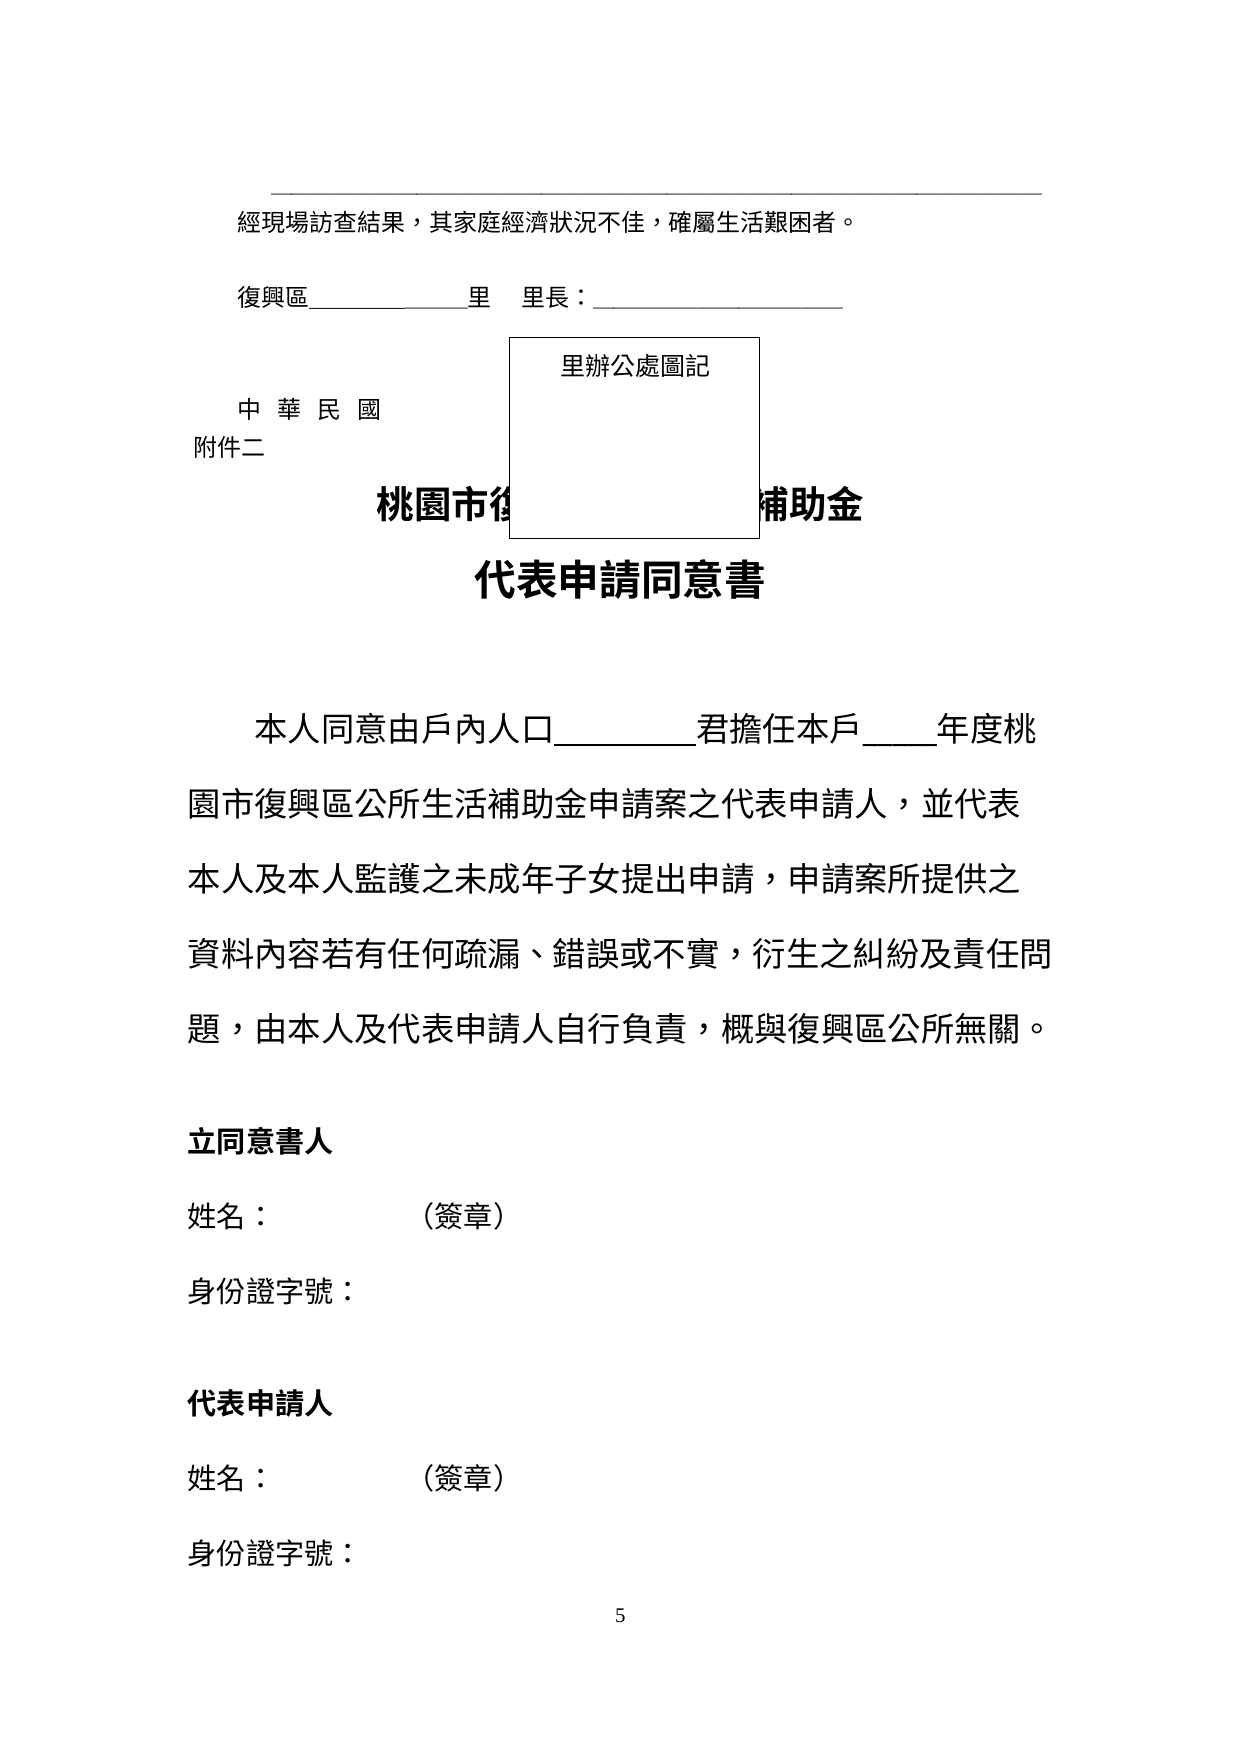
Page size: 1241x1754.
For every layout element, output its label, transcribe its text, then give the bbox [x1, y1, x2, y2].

text 附件二 [187, 427, 509, 464]
text 代表申請人 [187, 1364, 1053, 1439]
text 本人同意由戶內人口 君擔任本戶_____年度桃園市復興區公所生活補助金申請案之代表申請人，並代表本人及本人監護之未成年子女提出申請，申請案所提供之資料內容若有任何疏漏、錯誤或不實，衍生之糾紛及責任問題，由本人及代表申請人自行負責，概與復興區公所無關。 [187, 689, 1053, 1064]
text 復興區＿＿＿＿＿＿＿里 里長：＿＿＿＿＿＿＿＿＿＿＿＿ [237, 277, 1053, 314]
text 身份證字號： [187, 1514, 1053, 1589]
text 中 華 民 國 年 月 日 [760, 389, 1053, 427]
text [760, 427, 1053, 464]
text 姓名： （簽章） [187, 1177, 1053, 1252]
text ＿＿＿＿＿＿＿＿＿＿＿＿＿＿＿＿＿＿＿＿＿＿＿＿＿＿＿＿＿＿＿＿＿＿＿＿＿ [187, 164, 1053, 202]
text 里辦公處圖記 [526, 346, 744, 383]
text 桃園市復興區公所生活補助金 [760, 464, 1053, 539]
text 代表申請同意書 [187, 539, 1053, 614]
text 經現場訪查結果，其家庭經濟狀況不佳，確屬生活艱困者。 [237, 202, 1053, 239]
text 立同意書人 [187, 1102, 1053, 1177]
text 姓名： （簽章） [187, 1439, 1053, 1514]
text 中 華 民 國 年 月 日 [237, 389, 509, 427]
text 桃園市復興區公所生活補助金 [187, 464, 509, 539]
text 身份證字號： [187, 1252, 1053, 1327]
